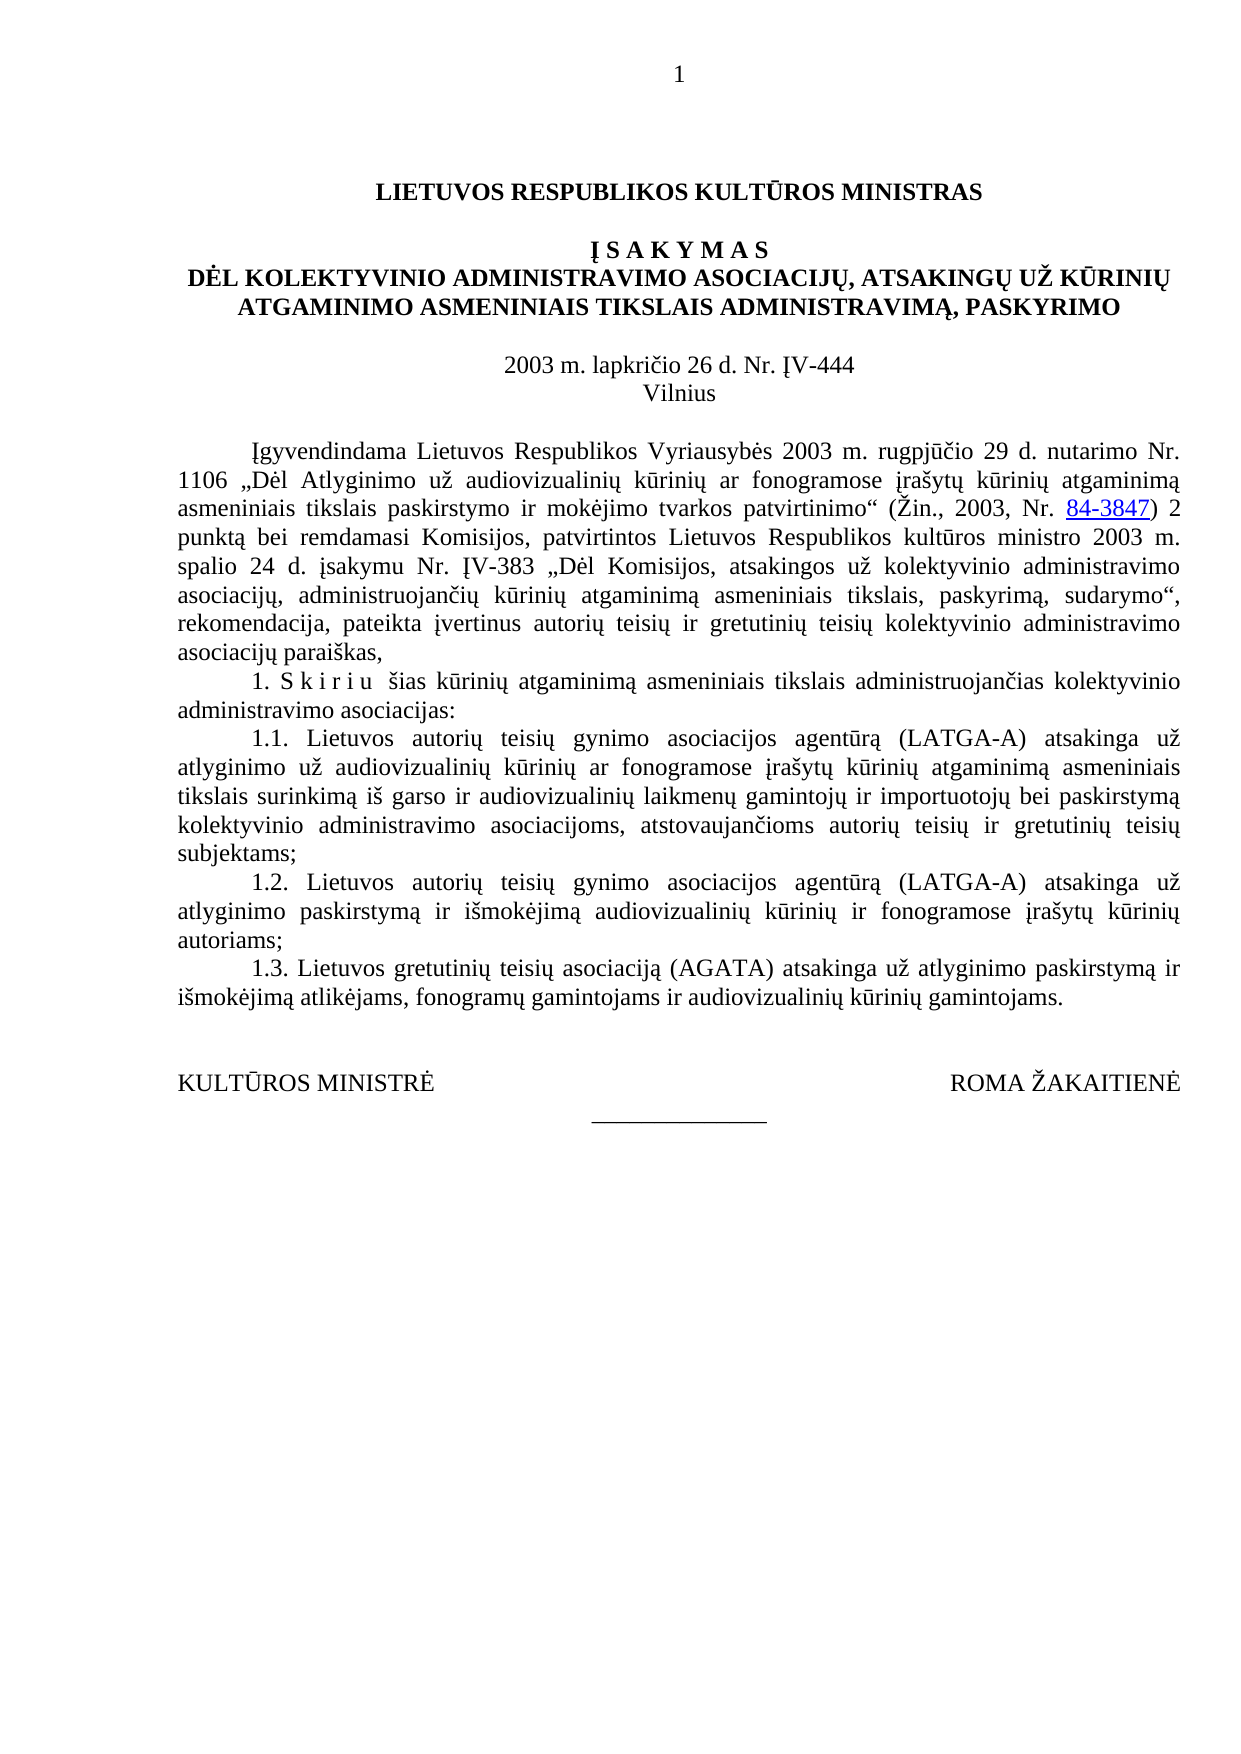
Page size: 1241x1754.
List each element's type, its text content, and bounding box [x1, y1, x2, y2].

text 1.2. Lietuvos autorių teisių gynimo asociacijos agentūrą (LATGA-A) atsakinga už atlyginimo paskirstymą ir išmokėjimą audiovizualinių kūrinių ir fonogramose įrašytų kūrinių autoriams; [177, 867, 1181, 953]
text LIETUVOS RESPUBLIKOS KULTŪROS MINISTRAS [177, 177, 1181, 206]
text DĖL KOLEKTYVINIO ADMINISTRAVIMO ASOCIACIJŲ, ATSAKINGŲ UŽ KŪRINIŲ ATGAMINIMO ASMENINIAIS TIKSLAIS ADMINISTRAVIMĄ, PASKYRIMO [177, 263, 1181, 321]
text Į S A K Y M A S [177, 235, 1181, 263]
text 1. Skiriu šias kūrinių atgaminimą asmeniniais tikslais administruojančias kolektyvinio administravimo asociacijas: [177, 666, 1181, 723]
text ______________ [177, 1097, 1181, 1126]
text 1.3. Lietuvos gretutinių teisių asociaciją (AGATA) atsakinga už atlyginimo paskirstymą ir išmokėjimą atlikėjams, fonogramų gamintojams ir audiovizualinių kūrinių gamintojams. [177, 953, 1181, 1011]
text Vilnius [177, 378, 1181, 407]
text KULTŪROS MINISTRĖ ROMA ŽAKAITIENĖ [177, 1068, 1181, 1097]
text Įgyvendindama Lietuvos Respublikos Vyriausybės 2003 m. rugpjūčio 29 d. nutarimo Nr. 1106 „Dėl Atlyginimo už audiovizualinių kūrinių ar fonogramose įrašytų kūrinių atgaminimą asmeniniais tikslais paskirstymo ir mokėjimo tvarkos patvirtinimo“ (Žin., 2003, Nr. 84-3847) 2 punktą bei remdamasi Komisijos, patvirtintos Lietuvos Respublikos kultūros ministro 2003 m. spalio 24 d. įsakymu Nr. ĮV-383 „Dėl Komisijos, atsakingos už kolektyvinio administravimo asociacijų, administruojančių kūrinių atgaminimą asmeniniais tikslais, paskyrimą, sudarymo“, rekomendacija, pateikta įvertinus autorių teisių ir gretutinių teisių kolektyvinio administravimo asociacijų paraiškas, [177, 436, 1181, 666]
text 2003 m. lapkričio 26 d. Nr. ĮV-444 [177, 350, 1181, 378]
text 1.1. Lietuvos autorių teisių gynimo asociacijos agentūrą (LATGA-A) atsakinga už atlyginimo už audiovizualinių kūrinių ar fonogramose įrašytų kūrinių atgaminimą asmeniniais tikslais surinkimą iš garso ir audiovizualinių laikmenų gamintojų ir importuotojų bei paskirstymą kolektyvinio administravimo asociacijoms, atstovaujančioms autorių teisių ir gretutinių teisių subjektams; [177, 723, 1181, 867]
